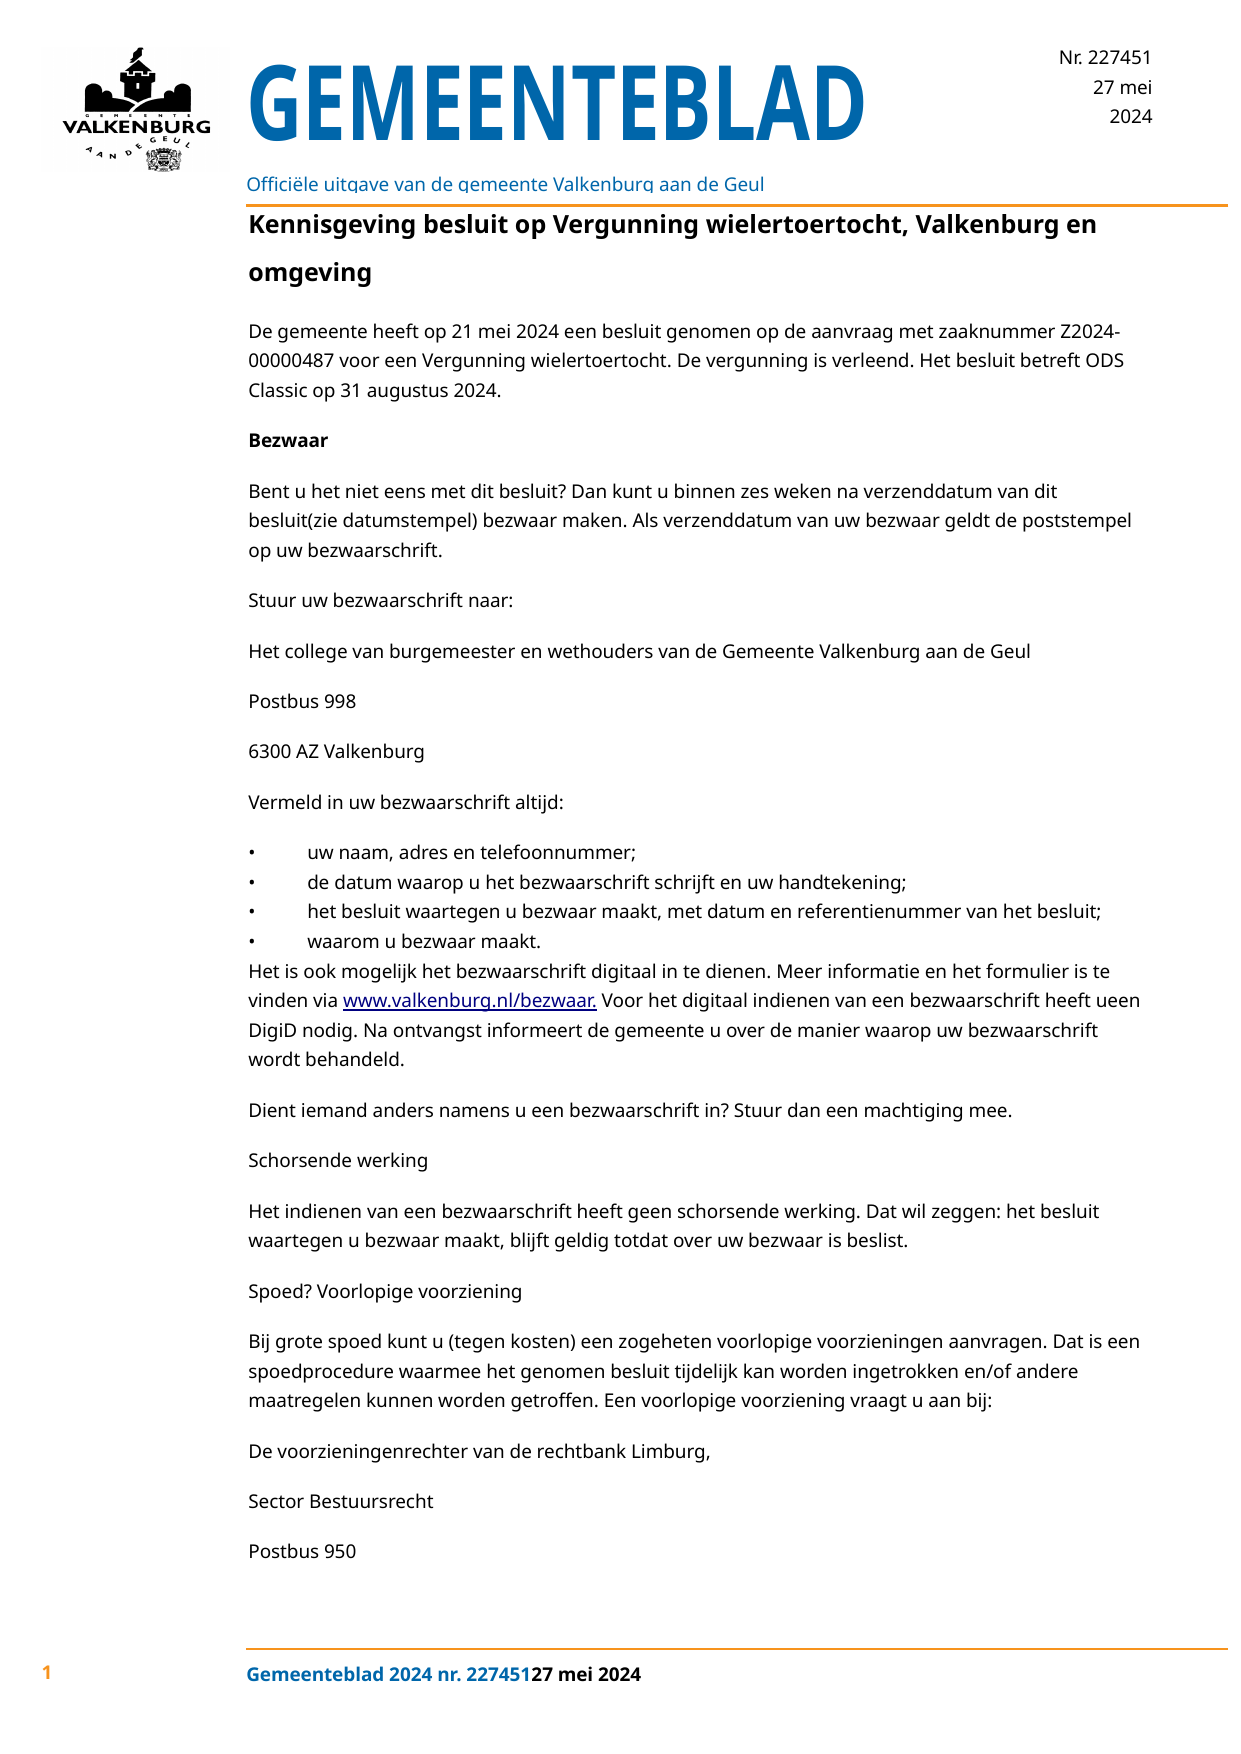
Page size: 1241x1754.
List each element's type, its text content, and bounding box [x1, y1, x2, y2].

list uw naam, adres en telefoonnummer; [248, 839, 1152, 865]
picture [41, 47, 231, 172]
list de datum waarop u het bezwaarschrift schrijft en uw handtekening; [248, 869, 1152, 895]
text De voorzieningenrechter van de rechtbank Limburg, [248, 1438, 1152, 1464]
text Sector Bestuursrecht [248, 1488, 1152, 1514]
text De gemeente heeft op 21 mei 2024 een besluit genomen op de aanvraag met zaaknummer Z2024-00000487 voor een Vergunning wielertoertocht. De vergunning is verleend. Het besluit betreft ODS Classic op 31 augustus 2024. [248, 318, 1152, 403]
text Postbus 950 [248, 1539, 1152, 1564]
text 6300 AZ Valkenburg [248, 739, 1152, 764]
text Dient iemand anders namens u een bezwaarschrift in? Stuur dan een machtiging mee. [248, 1097, 1152, 1123]
text Postbus 998 [248, 688, 1152, 714]
text Bent u het niet eens met dit besluit? Dan kunt u binnen zes weken na verzenddatum van dit besluit(zie datumstempel) bezwaar maken. Als verzenddatum van uw bezwaar geldt de poststempel op uw bezwaarschrift. [248, 478, 1152, 563]
text Stuur uw bezwaarschrift naar: [248, 587, 1152, 613]
text Bij grote spoed kunt u (tegen kosten) een zogeheten voorlopige voorzieningen aanvragen. Dat is een spoedprocedure waarmee het genomen besluit tijdelijk kan worden ingetrokken en/of andere maatregelen kunnen worden getroffen. Een voorlopige voorziening vraagt u aan bij: [248, 1328, 1152, 1413]
text Kennisgeving besluit op Vergunning wielertoertocht, Valkenburg en omgeving [248, 207, 1152, 288]
text Bezwaar [248, 427, 1152, 453]
text Het is ook mogelijk het bezwaarschrift digitaal in te dienen. Meer informatie en het formulier is te vinden via www.valkenburg.nl/bezwaar. Voor het digitaal indienen van een bezwaarschrift heeft ueen DigiD nodig. Na ontvangst informeert de gemeente u over de manier waarop uw bezwaarschrift wordt behandeld. [248, 958, 1152, 1072]
text Het indienen van een bezwaarschrift heeft geen schorsende werking. Dat wil zeggen: het besluit waartegen u bezwaar maakt, blijft geldig totdat over uw bezwaar is beslist. [248, 1198, 1152, 1253]
text Vermeld in uw bezwaarschrift altijd: [248, 789, 1152, 815]
list het besluit waartegen u bezwaar maakt, met datum en referentienummer van het besluit; [248, 899, 1152, 924]
text Spoed? Voorlopige voorziening [248, 1278, 1152, 1304]
text Het college van burgemeester en wethouders van de Gemeente Valkenburg aan de Geul [248, 638, 1152, 664]
text Schorsende werking [248, 1147, 1152, 1173]
list waarom u bezwaar maakt. [248, 928, 1152, 954]
